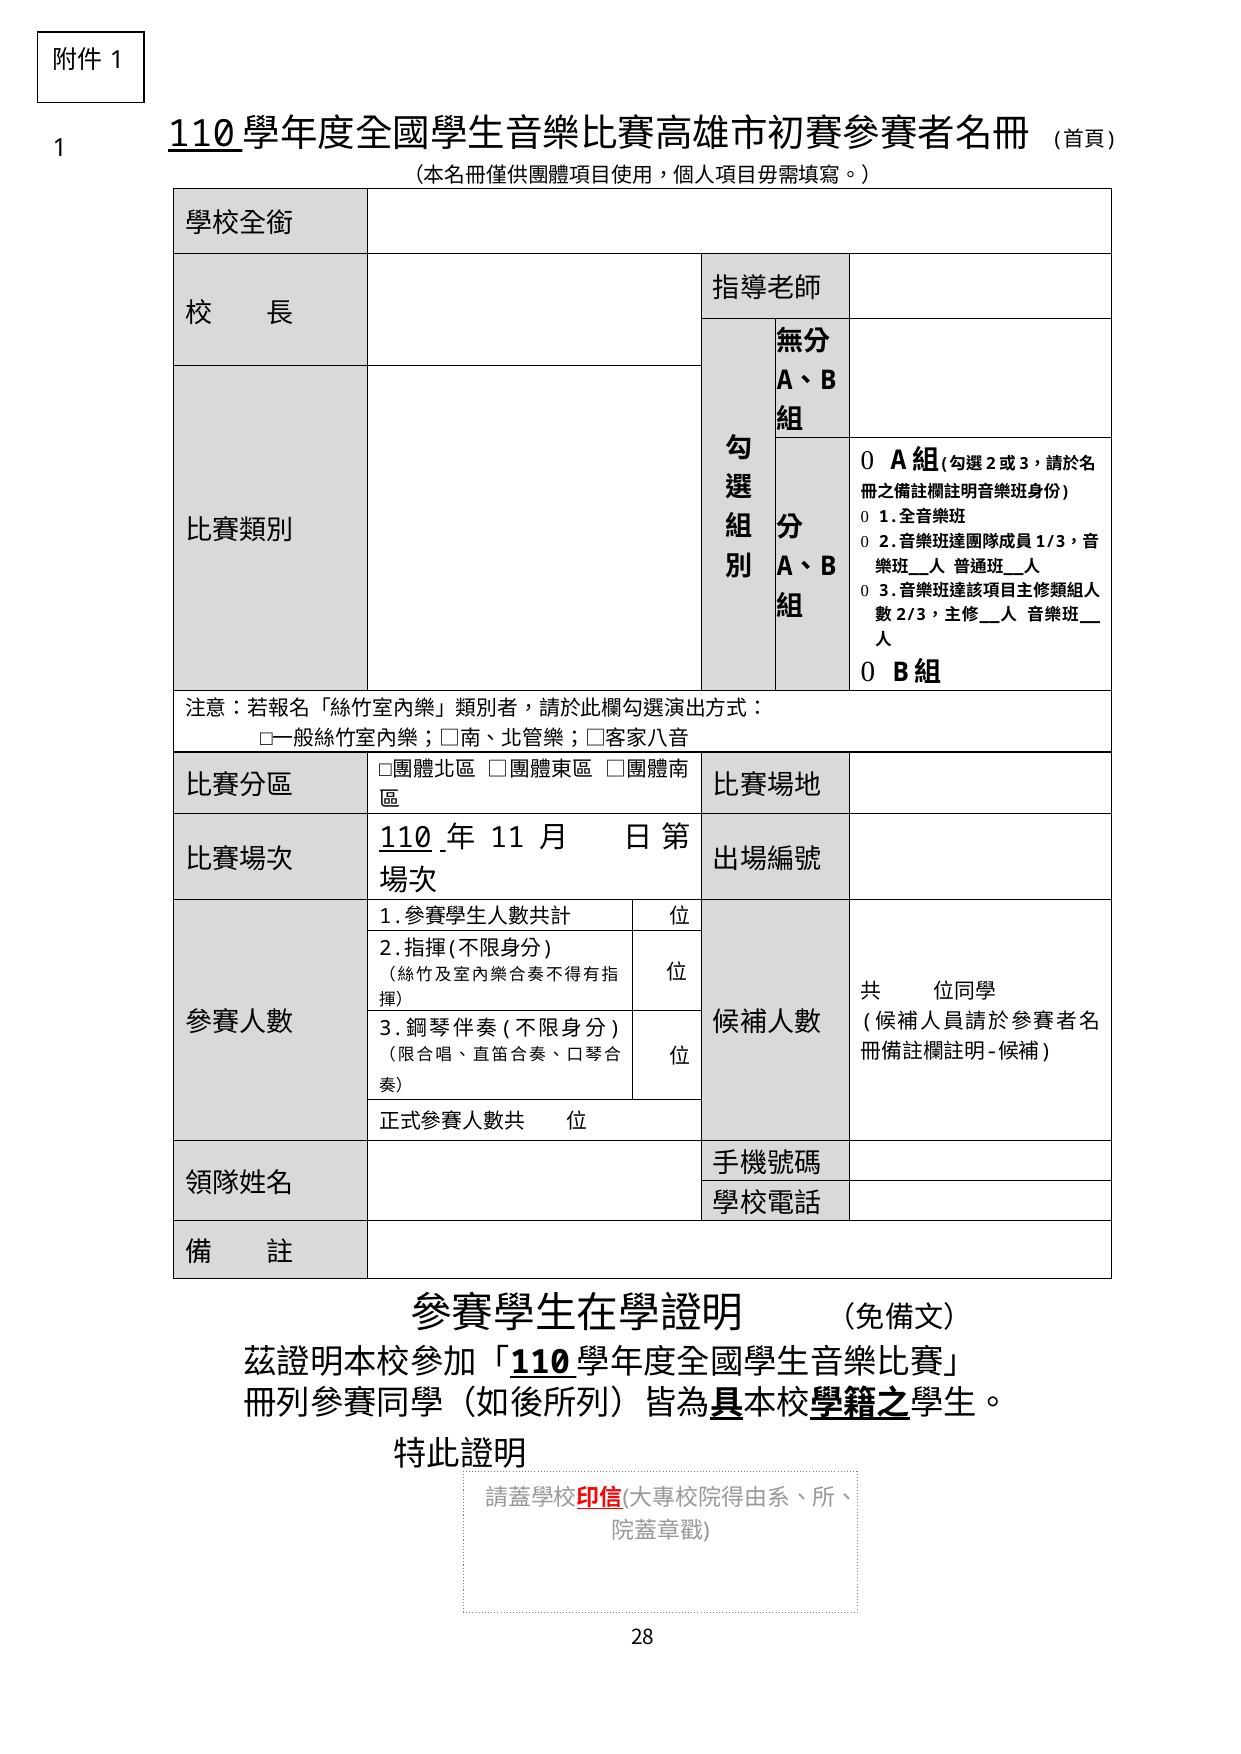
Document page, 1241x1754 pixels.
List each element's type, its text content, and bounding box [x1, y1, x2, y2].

table_cell 共 位同學 (候補人員請於參賽者名冊備註欄註明-候補) [850, 900, 1111, 1140]
text 特此證明 [243, 1423, 1167, 1612]
table_cell 學校電話 [702, 1181, 849, 1220]
table_cell 校 長 [174, 254, 367, 365]
table_header 學校全銜 [174, 189, 367, 253]
table_cell  A組(勾選2或3，請於名冊之備註欄註明音樂班身份)  1.全音樂班  2.音樂班達團隊成員1/3，音樂班__人 普通班__人  3.音樂班達該項目主修類組人數2/3，主修__人 音樂班__人  B組 [850, 438, 1111, 690]
table_cell 3.鋼琴伴奏(不限身分)（限合唱、直笛合奏、口琴合奏） [368, 1011, 632, 1098]
text 110學年度全國學生音樂比賽高雄市初賽參賽者名冊 (首頁) [118, 98, 1167, 158]
text （本名冊僅供團體項目使用，個人項目毋需填寫。） [118, 158, 1167, 188]
table_cell 比賽場地 [702, 753, 849, 813]
table_cell 參賽人數 [174, 900, 367, 1140]
table_cell 出場編號 [702, 814, 849, 899]
table_cell [850, 1141, 1111, 1180]
text 冊列參賽同學（如後所列）皆為具本校學籍之學生。 [243, 1381, 1167, 1423]
table_cell 位 [633, 1011, 701, 1098]
text 請蓋學校印信(大專校院得由系、所、院蓋章戳) [478, 1479, 842, 1546]
table_cell 候補人數 [702, 900, 849, 1140]
table_cell [368, 1221, 1111, 1278]
table_cell 領隊姓名 [174, 1141, 367, 1220]
table_cell 注意：若報名「絲竹室內樂」類別者，請於此欄勾選演出方式： □一般絲竹室內樂；□南、北管樂；□客家八音 [174, 691, 1111, 751]
table_cell [368, 366, 701, 690]
table_cell 備 註 [174, 1221, 367, 1278]
table_cell 位 [633, 900, 701, 930]
table_cell 勾選組別 [702, 319, 775, 690]
table_cell 比賽類別 [174, 366, 367, 690]
table_cell [368, 254, 701, 365]
table_header [368, 189, 1111, 253]
table_cell 指導老師 [702, 254, 849, 318]
text 參賽學生在學證明 （免備文） [118, 1279, 1167, 1340]
table_cell [850, 254, 1111, 318]
table_cell 2.指揮(不限身分) （絲竹及室內樂合奏不得有指揮） [368, 931, 632, 1010]
table_cell 位 [633, 931, 701, 1010]
table_cell 分 A、B組 [776, 438, 849, 690]
table_cell □團體北區 □團體東區 □團體南區 [368, 753, 701, 813]
table_cell 正式參賽人數共 位 [368, 1100, 701, 1140]
table_cell [850, 814, 1111, 899]
table_cell 手機號碼 [702, 1141, 849, 1180]
table_cell 比賽場次 [174, 814, 367, 899]
table_cell 比賽分區 [174, 753, 367, 813]
table_cell 無分A、B組 [776, 319, 849, 437]
table_cell [368, 1141, 701, 1220]
table_cell 110年11月 日第 場次 [368, 814, 701, 899]
table_cell [850, 1181, 1111, 1220]
text 茲證明本校參加「110學年度全國學生音樂比賽」 [243, 1340, 1167, 1381]
table_cell 1.參賽學生人數共計 [368, 900, 632, 930]
table_cell [850, 753, 1111, 813]
table_cell [850, 319, 1111, 437]
